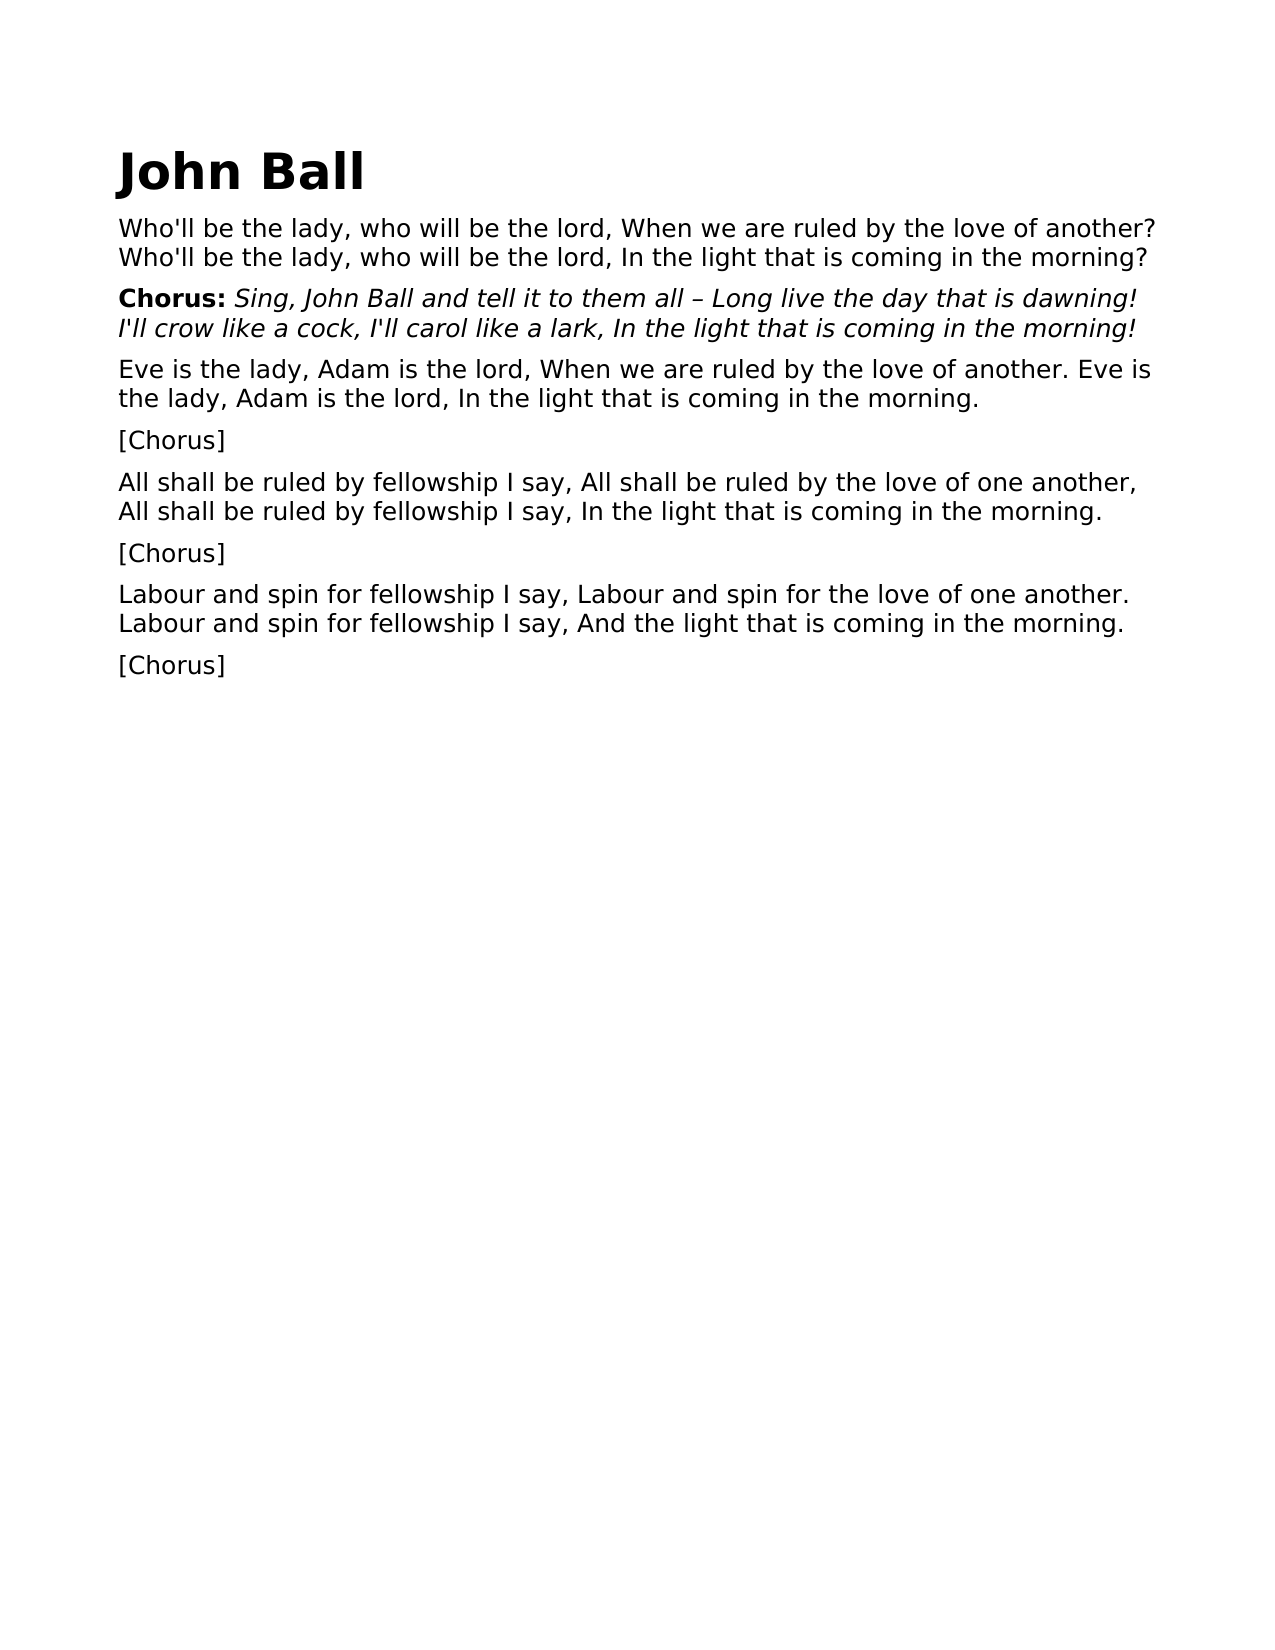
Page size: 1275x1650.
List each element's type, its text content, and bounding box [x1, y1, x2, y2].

text Eve is the lady, Adam is the lord, When we are ruled by the love of another. Eve is the lady, Adam is the lord, In the light that is coming in the morning. [118, 356, 1157, 414]
text [Chorus] [118, 539, 1157, 568]
text Who'll be the lady, who will be the lord, When we are ruled by the love of another? Who'll be the lady, who will be the lord, In the light that is coming in the morning? [118, 214, 1157, 272]
text [Chorus] [118, 426, 1157, 456]
text All shall be ruled by fellowship I say, All shall be ruled by the love of one another, All shall be ruled by fellowship I say, In the light that is coming in the morning. [118, 468, 1157, 526]
text Labour and spin for fellowship I say, Labour and spin for the love of one another. Labour and spin for fellowship I say, And the light that is coming in the morning. [118, 581, 1157, 639]
text Chorus: Sing, John Ball and tell it to them all – Long live the day that is dawning! I'll crow like a cock, I'll carol like a lark, In the light that is coming in the morning! [118, 285, 1157, 343]
text [Chorus] [118, 651, 1157, 681]
subtitle John Ball [118, 143, 1157, 201]
